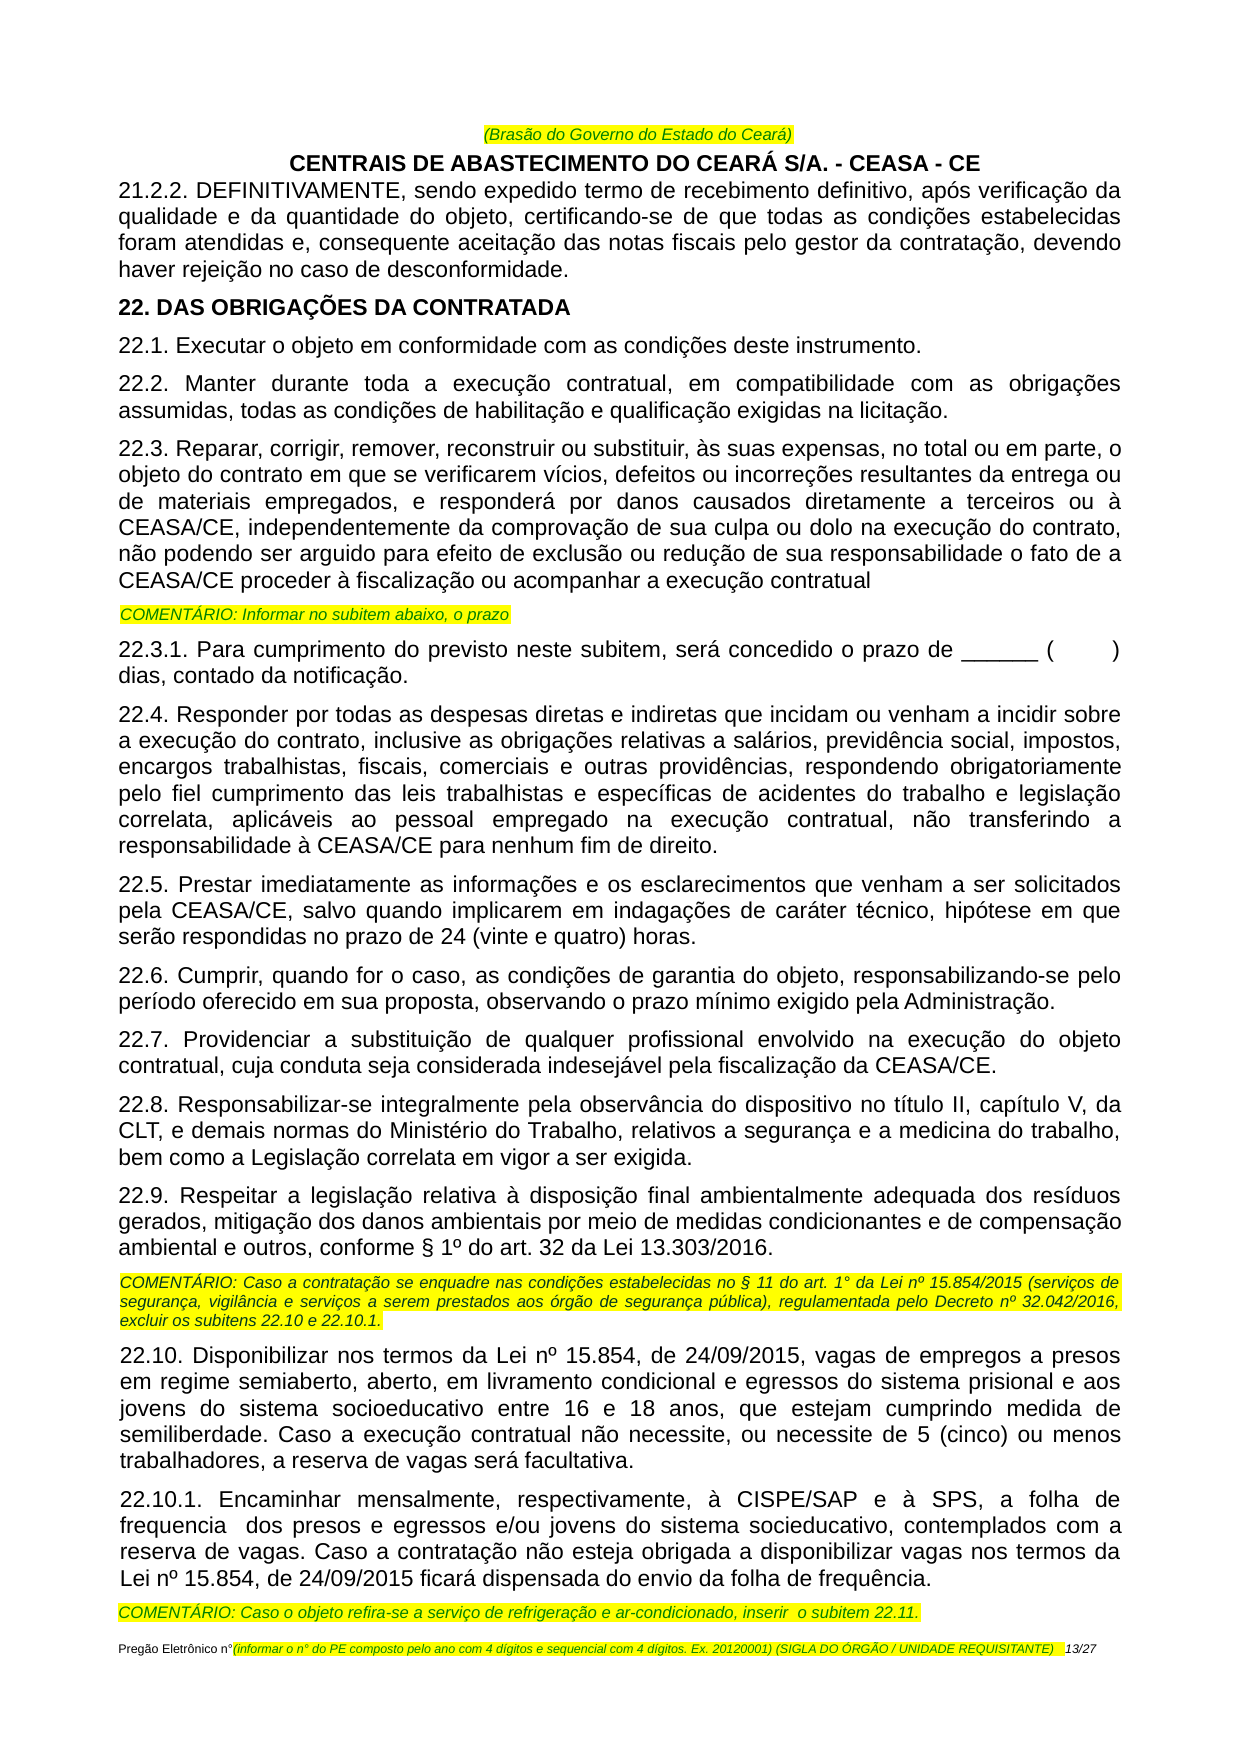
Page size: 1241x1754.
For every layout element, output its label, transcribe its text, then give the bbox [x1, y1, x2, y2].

text 22.1. Executar o objeto em conformidade com as condições deste instrumento. [118, 332, 1122, 358]
text 22.5. Prestar imediatamente as informações e os esclarecimentos que venham a ser solicitados pela CEASA/CE, salvo quando implicarem em indagações de caráter técnico, hipótese em que serão respondidas no prazo de 24 (vinte e quatro) horas. [118, 871, 1122, 950]
text 22.10.1. Encaminhar mensalmente, respectivamente, à CISPE/SAP e à SPS, a folha de frequencia dos presos e egressos e/ou jovens do sistema socieducativo, contemplados com a reserva de vagas. Caso a contratação não esteja obrigada a disponibilizar vagas nos termos da Lei nº 15.854, de 24/09/2015 ficará dispensada do envio da folha de frequência. [119, 1486, 1122, 1591]
text 22.6. Cumprir, quando for o caso, as condições de garantia do objeto, responsabilizando-se pelo período oferecido em sua proposta, observando o prazo mínimo exigido pela Administração. [118, 962, 1122, 1014]
text 22.8. Responsabilizar-se integralmente pela observância do dispositivo no título II, capítulo V, da CLT, e demais normas do Ministério do Trabalho, relativos a segurança e a medicina do trabalho, bem como a Legislação correlata em vigor a ser exigida. [118, 1091, 1122, 1170]
text COMENTÁRIO: Informar no subitem abaixo, o prazo [120, 605, 1122, 624]
text 21.2.2. DEFINITIVAMENTE, sendo expedido termo de recebimento definitivo, após verificação da qualidade e da quantidade do objeto, certificando-se de que todas as condições estabelecidas foram atendidas e, consequente aceitação das notas fiscais pelo gestor da contratação, devendo haver rejeição no caso de desconformidade. [118, 177, 1122, 282]
text COMENTÁRIO: Caso a contratação se enquadre nas condições estabelecidas no § 11 do art. 1° da Lei nº 15.854/2015 (serviços de segurança, vigilância e serviços a serem prestados aos órgão de segurança pública), regulamentada pelo Decreto nº 32.042/2016, excluir os subitens 22.10 e 22.10.1. [119, 1273, 1122, 1330]
text 22. DAS OBRIGAÇÕES DA CONTRATADA [118, 294, 1122, 320]
text 22.3. Reparar, corrigir, remover, reconstruir ou substituir, às suas expensas, no total ou em parte, o objeto do contrato em que se verificarem vícios, defeitos ou incorreções resultantes da entrega ou de materiais empregados, e responderá por danos causados diretamente a terceiros ou à CEASA/CE, independentemente da comprovação de sua culpa ou dolo na execução do contrato, não podendo ser arguido para efeito de exclusão ou redução de sua responsabilidade o fato de a CEASA/CE proceder à fiscalização ou acompanhar a execução contratual [118, 435, 1122, 593]
text 22.2. Manter durante toda a execução contratual, em compatibilidade com as obrigações assumidas, todas as condições de habilitação e qualificação exigidas na licitação. [118, 370, 1122, 423]
text COMENTÁRIO: Caso o objeto refira-se a serviço de refrigeração e ar-condicionado, inserir o subitem 22.11. [118, 1603, 1120, 1622]
text 22.3.1. Para cumprimento do previsto neste subitem, será concedido o prazo de ______ ( ) dias, contado da notificação. [118, 636, 1122, 689]
text 22.7. Providenciar a substituição de qualquer profissional envolvido na execução do objeto contratual, cuja conduta seja considerada indesejável pela fiscalização da CEASA/CE. [118, 1026, 1122, 1079]
text 22.9. Respeitar a legislação relativa à disposição final ambientalmente adequada dos resíduos gerados, mitigação dos danos ambientais por meio de medidas condicionantes e de compensação ambiental e outros, conforme § 1º do art. 32 da Lei 13.303/2016. [118, 1182, 1122, 1261]
text 22.4. Responder por todas as despesas diretas e indiretas que incidam ou venham a incidir sobre a execução do contrato, inclusive as obrigações relativas a salários, previdência social, impostos, encargos trabalhistas, fiscais, comerciais e outras providências, respondendo obrigatoriamente pelo fiel cumprimento das leis trabalhistas e específicas de acidentes do trabalho e legislação correlata, aplicáveis ao pessoal empregado na execução contratual, não transferindo a responsabilidade à CEASA/CE para nenhum fim de direito. [118, 701, 1122, 859]
text 22.10. Disponibilizar nos termos da Lei nº 15.854, de 24/09/2015, vagas de empregos a presos em regime semiaberto, aberto, em livramento condicional e egressos do sistema prisional e aos jovens do sistema socioeducativo entre 16 e 18 anos, que estejam cumprindo medida de semiliberdade. Caso a execução contratual não necessite, ou necessite de 5 (cinco) ou menos trabalhadores, a reserva de vagas será facultativa. [119, 1342, 1122, 1474]
